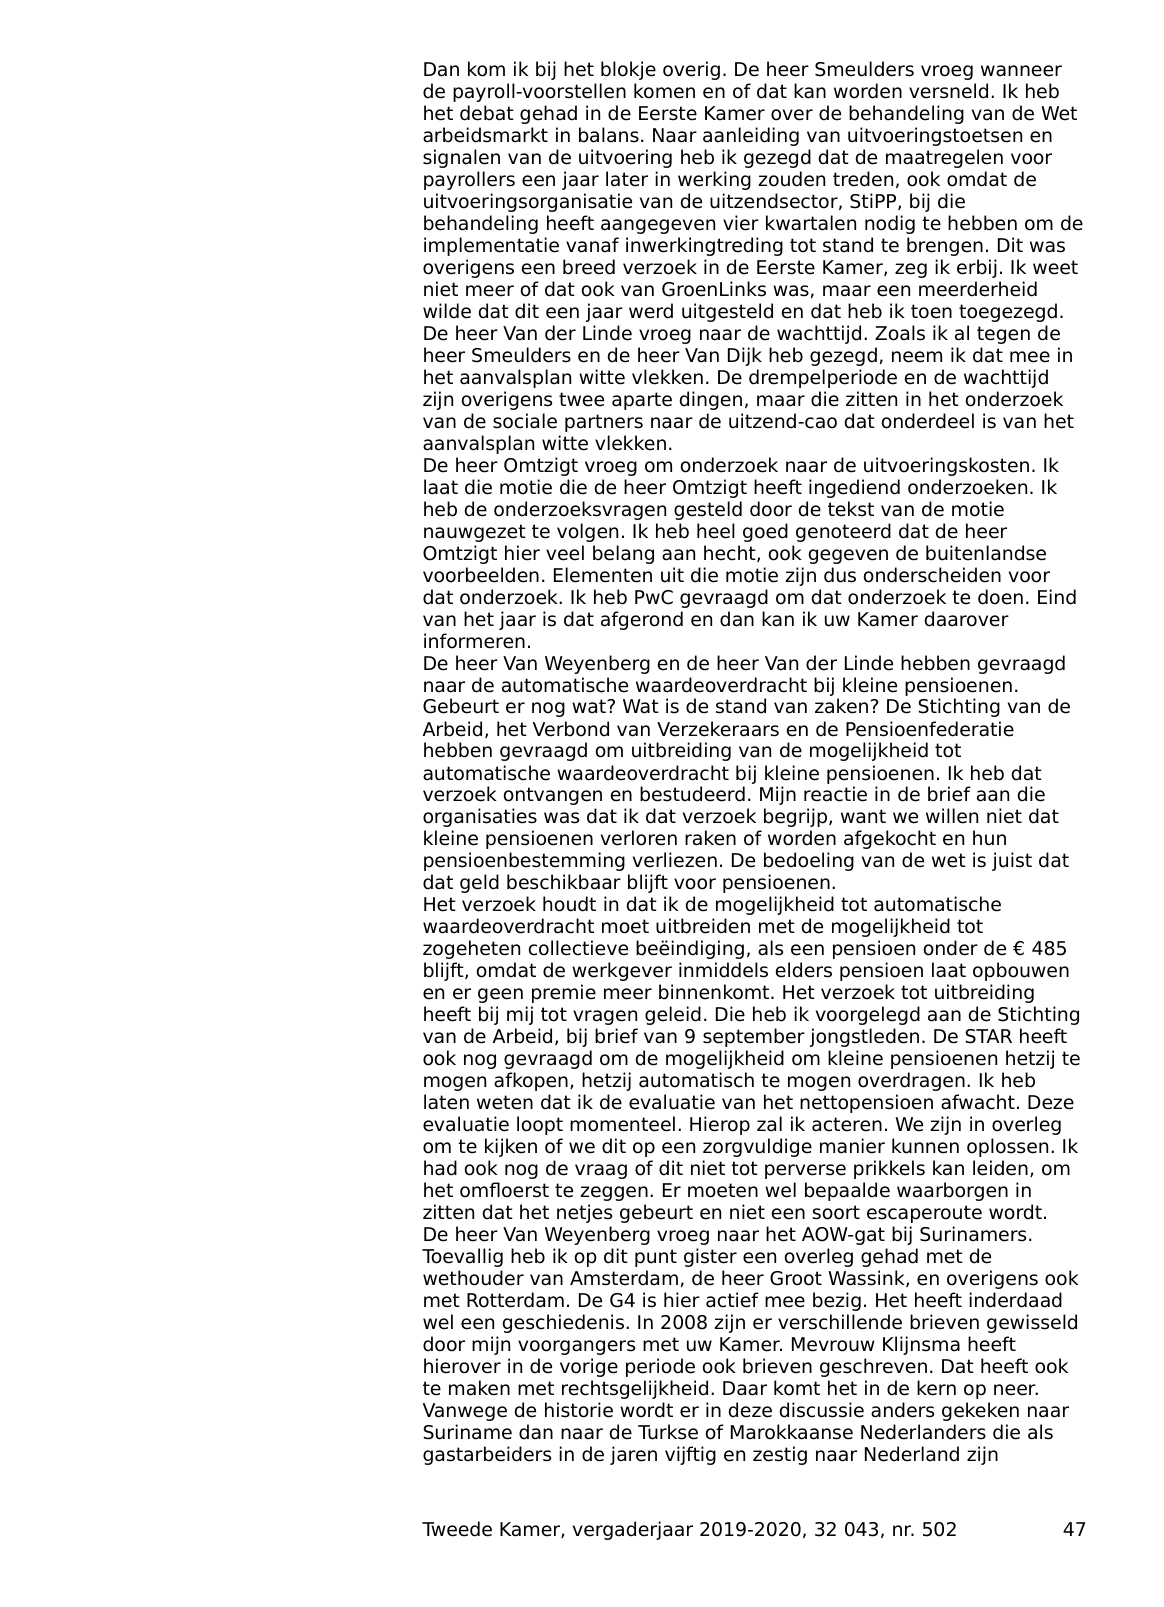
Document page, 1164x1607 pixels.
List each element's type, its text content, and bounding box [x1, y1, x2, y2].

text Het verzoek houdt in dat ik de mogelijkheid tot automatische waardeoverdracht moet uitbreiden met de mogelijkheid tot zogeheten collectieve beëindiging, als een pensioen onder de € 485 blijft, omdat de werkgever inmiddels elders pensioen laat opbouwen en er geen premie meer binnenkomt. Het verzoek tot uitbreiding heeft bij mij tot vragen geleid. Die heb ik voorgelegd aan de Stichting van de Arbeid, bij brief van 9 september jongstleden. De STAR heeft ook nog gevraagd om de mogelijkheid om kleine pensioenen hetzij te mogen afkopen, hetzij automatisch te mogen overdragen. Ik heb laten weten dat ik de evaluatie van het nettopensioen afwacht. Deze evaluatie loopt momenteel. Hierop zal ik acteren. We zijn in overleg om te kijken of we dit op een zorgvuldige manier kunnen oplossen. Ik had ook nog de vraag of dit niet tot perverse prikkels kan leiden, om het omfloerst te zeggen. Er moeten wel bepaalde waarborgen in zitten dat het netjes gebeurt en niet een soort escaperoute wordt. [422, 894, 1087, 1224]
text De heer Omtzigt vroeg om onderzoek naar de uitvoeringskosten. Ik laat die motie die de heer Omtzigt heeft ingediend onderzoeken. Ik heb de onderzoeksvragen gesteld door de tekst van de motie nauwgezet te volgen. Ik heb heel goed genoteerd dat de heer Omtzigt hier veel belang aan hecht, ook gegeven de buitenlandse voorbeelden. Elementen uit die motie zijn dus onderscheiden voor dat onderzoek. Ik heb PwC gevraagd om dat onderzoek te doen. Eind van het jaar is dat afgerond en dan kan ik uw Kamer daarover informeren. [422, 455, 1087, 652]
text De heer Van der Linde vroeg naar de wachttijd. Zoals ik al tegen de heer Smeulders en de heer Van Dijk heb gezegd, neem ik dat mee in het aanvalsplan witte vlekken. De drempelperiode en de wachttijd zijn overigens twee aparte dingen, maar die zitten in het onderzoek van de sociale partners naar de uitzend-cao dat onderdeel is van het aanvalsplan witte vlekken. [422, 323, 1087, 455]
text Dan kom ik bij het blokje overig. De heer Smeulders vroeg wanneer de payroll-voorstellen komen en of dat kan worden versneld. Ik heb het debat gehad in de Eerste Kamer over de behandeling van de Wet arbeidsmarkt in balans. Naar aanleiding van uitvoeringstoetsen en signalen van de uitvoering heb ik gezegd dat de maatregelen voor payrollers een jaar later in werking zouden treden, ook omdat de uitvoeringsorganisatie van de uitzendsector, StiPP, bij die behandeling heeft aangegeven vier kwartalen nodig te hebben om de implementatie vanaf inwerkingtreding tot stand te brengen. Dit was overigens een breed verzoek in de Eerste Kamer, zeg ik erbij. Ik weet niet meer of dat ook van GroenLinks was, maar een meerderheid wilde dat dit een jaar werd uitgesteld en dat heb ik toen toegezegd. [422, 59, 1087, 323]
text De heer Van Weyenberg en de heer Van der Linde hebben gevraagd naar de automatische waardeoverdracht bij kleine pensioenen. Gebeurt er nog wat? Wat is de stand van zaken? De Stichting van de Arbeid, het Verbond van Verzekeraars en de Pensioenfederatie hebben gevraagd om uitbreiding van de mogelijkheid tot automatische waardeoverdracht bij kleine pensioenen. Ik heb dat verzoek ontvangen en bestudeerd. Mijn reactie in de brief aan die organisaties was dat ik dat verzoek begrijp, want we willen niet dat kleine pensioenen verloren raken of worden afgekocht en hun pensioenbestemming verliezen. De bedoeling van de wet is juist dat dat geld beschikbaar blijft voor pensioenen. [422, 652, 1087, 894]
text De heer Van Weyenberg vroeg naar het AOW-gat bij Surinamers. Toevallig heb ik op dit punt gister een overleg gehad met de wethouder van Amsterdam, de heer Groot Wassink, en overigens ook met Rotterdam. De G4 is hier actief mee bezig. Het heeft inderdaad wel een geschiedenis. In 2008 zijn er verschillende brieven gewisseld door mijn voorgangers met uw Kamer. Mevrouw Klijnsma heeft hierover in de vorige periode ook brieven geschreven. Dat heeft ook te maken met rechtsgelijkheid. Daar komt het in de kern op neer. Vanwege de historie wordt er in deze discussie anders gekeken naar Suriname dan naar de Turkse of Marokkaanse Nederlanders die als gastarbeiders in de jaren vijftig en zestig naar Nederland zijn [422, 1224, 1087, 1466]
